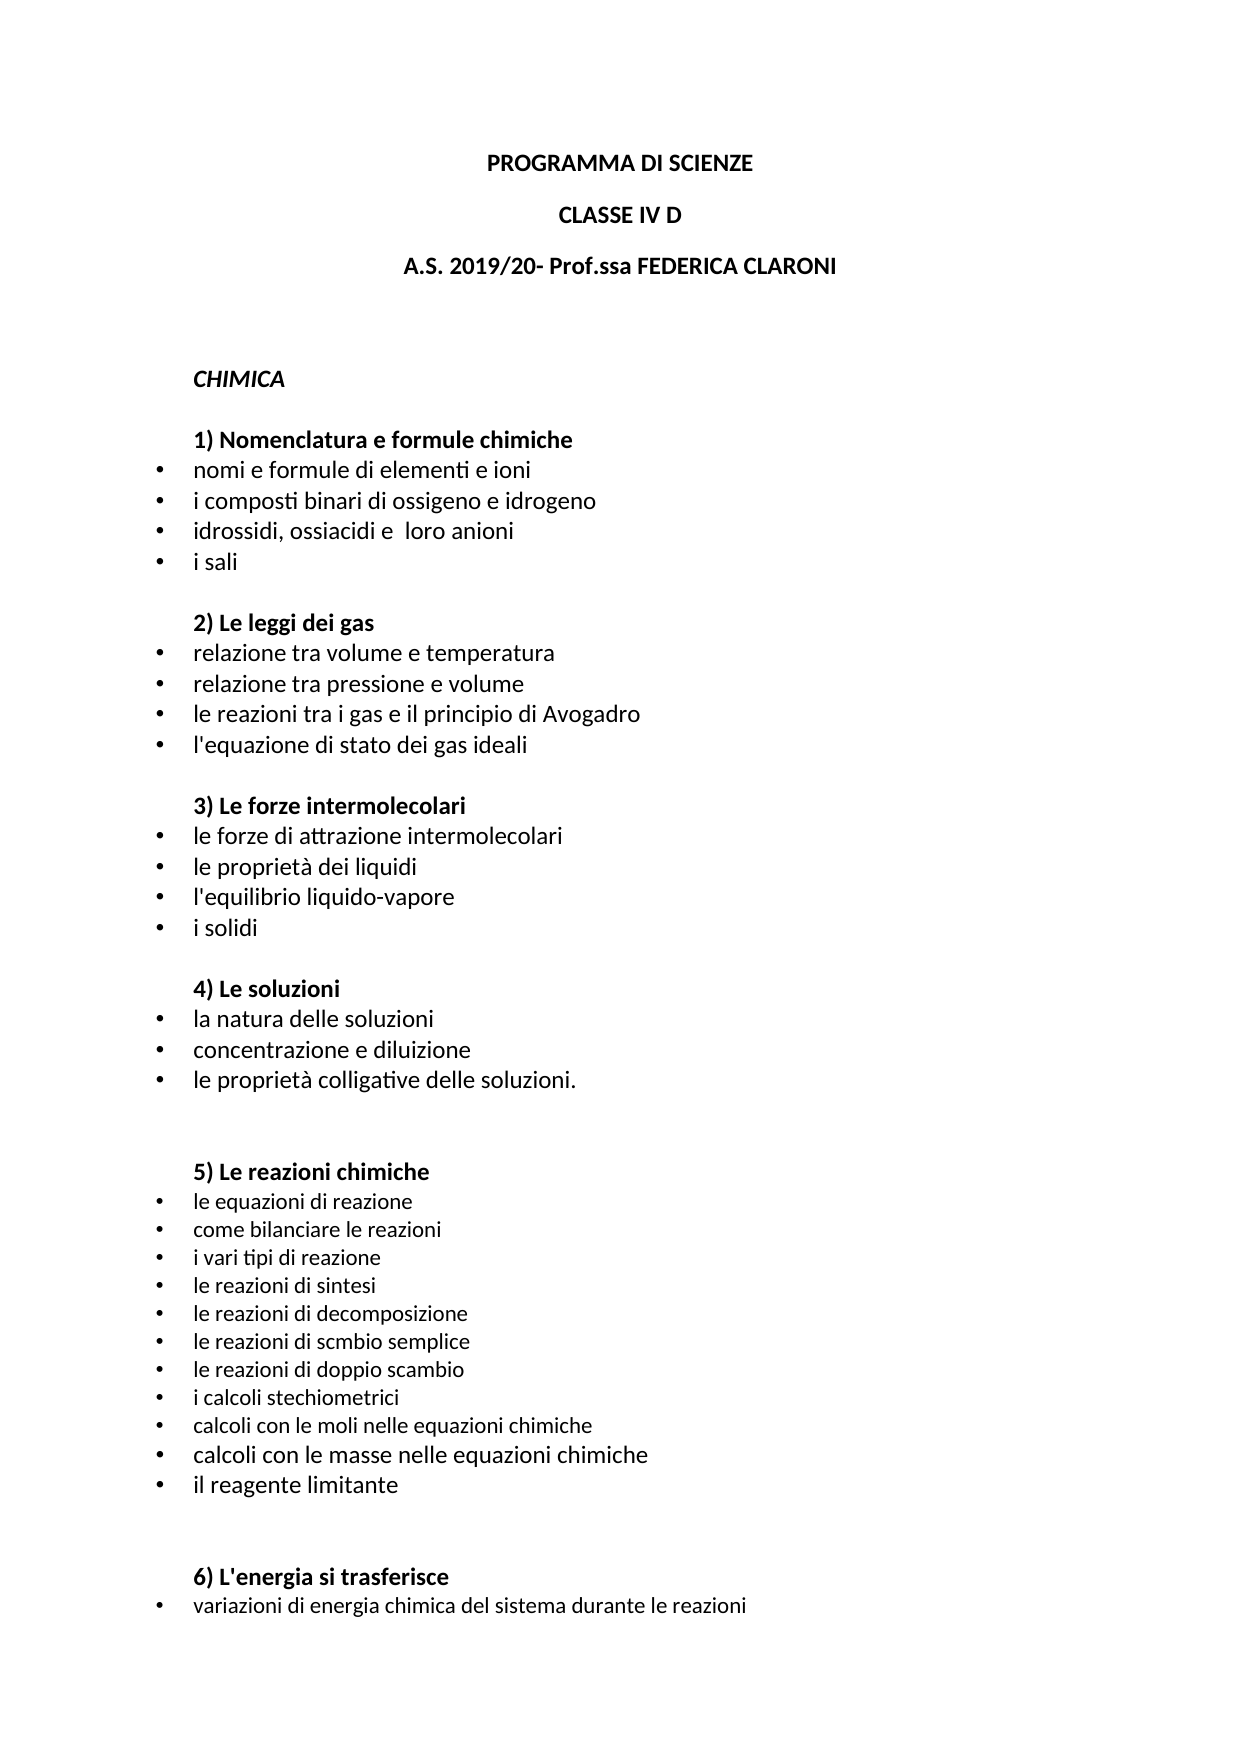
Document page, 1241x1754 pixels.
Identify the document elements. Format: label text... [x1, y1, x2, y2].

list nomi e formule di elementi e ioni [156, 454, 1122, 485]
list 3) Le forze intermolecolari [193, 790, 1122, 821]
list relazione tra volume e temperatura [156, 637, 1122, 668]
list le proprietà colligative delle soluzioni. [156, 1065, 1122, 1095]
list calcoli con le moli nelle equazioni chimiche [156, 1411, 1122, 1439]
list variazioni di energia chimica del sistema durante le reazioni [156, 1592, 1122, 1619]
list CHIMICA [193, 363, 1122, 393]
list i composti binari di ossigeno e idrogeno [156, 485, 1122, 515]
list i vari tipi di reazione [156, 1243, 1122, 1271]
text CLASSE IV D [118, 199, 1122, 229]
list la natura delle soluzioni [156, 1004, 1122, 1034]
list 1) Nomenclatura e formule chimiche [156, 424, 1122, 454]
list l'equazione di stato dei gas ideali [156, 729, 1122, 759]
list le equazioni di reazione [156, 1187, 1122, 1215]
list calcoli con le masse nelle equazioni chimiche [156, 1439, 1122, 1469]
list le reazioni di sintesi [156, 1271, 1122, 1299]
list le forze di attrazione intermolecolari [156, 821, 1122, 851]
list i sali [156, 546, 1122, 576]
list i calcoli stechiometrici [156, 1383, 1122, 1411]
list le proprietà dei liquidi [156, 851, 1122, 882]
list 6) L'energia si trasferisce [156, 1561, 1122, 1592]
list le reazioni tra i gas e il principio di Avogadro [156, 698, 1122, 729]
list i solidi [156, 912, 1122, 943]
list concentrazione e diluizione [156, 1034, 1122, 1065]
list idrossidi, ossiacidi e loro anioni [156, 515, 1122, 546]
list 4) Le soluzioni [193, 973, 1122, 1004]
list come bilanciare le reazioni [156, 1215, 1122, 1243]
list il reagente limitante [156, 1469, 1122, 1500]
list le reazioni di decomposizione [156, 1299, 1122, 1327]
list l'equilibrio liquido-vapore [156, 882, 1122, 912]
list le reazioni di doppio scambio [156, 1355, 1122, 1383]
list relazione tra pressione e volume [156, 668, 1122, 698]
list le reazioni di scmbio semplice [156, 1327, 1122, 1355]
text PROGRAMMA DI SCIENZE [118, 148, 1122, 178]
list 2) Le leggi dei gas [156, 607, 1122, 637]
text A.S. 2019/20- Prof.ssa FEDERICA CLARONI [118, 250, 1122, 281]
list 5) Le reazioni chimiche [193, 1156, 1122, 1187]
